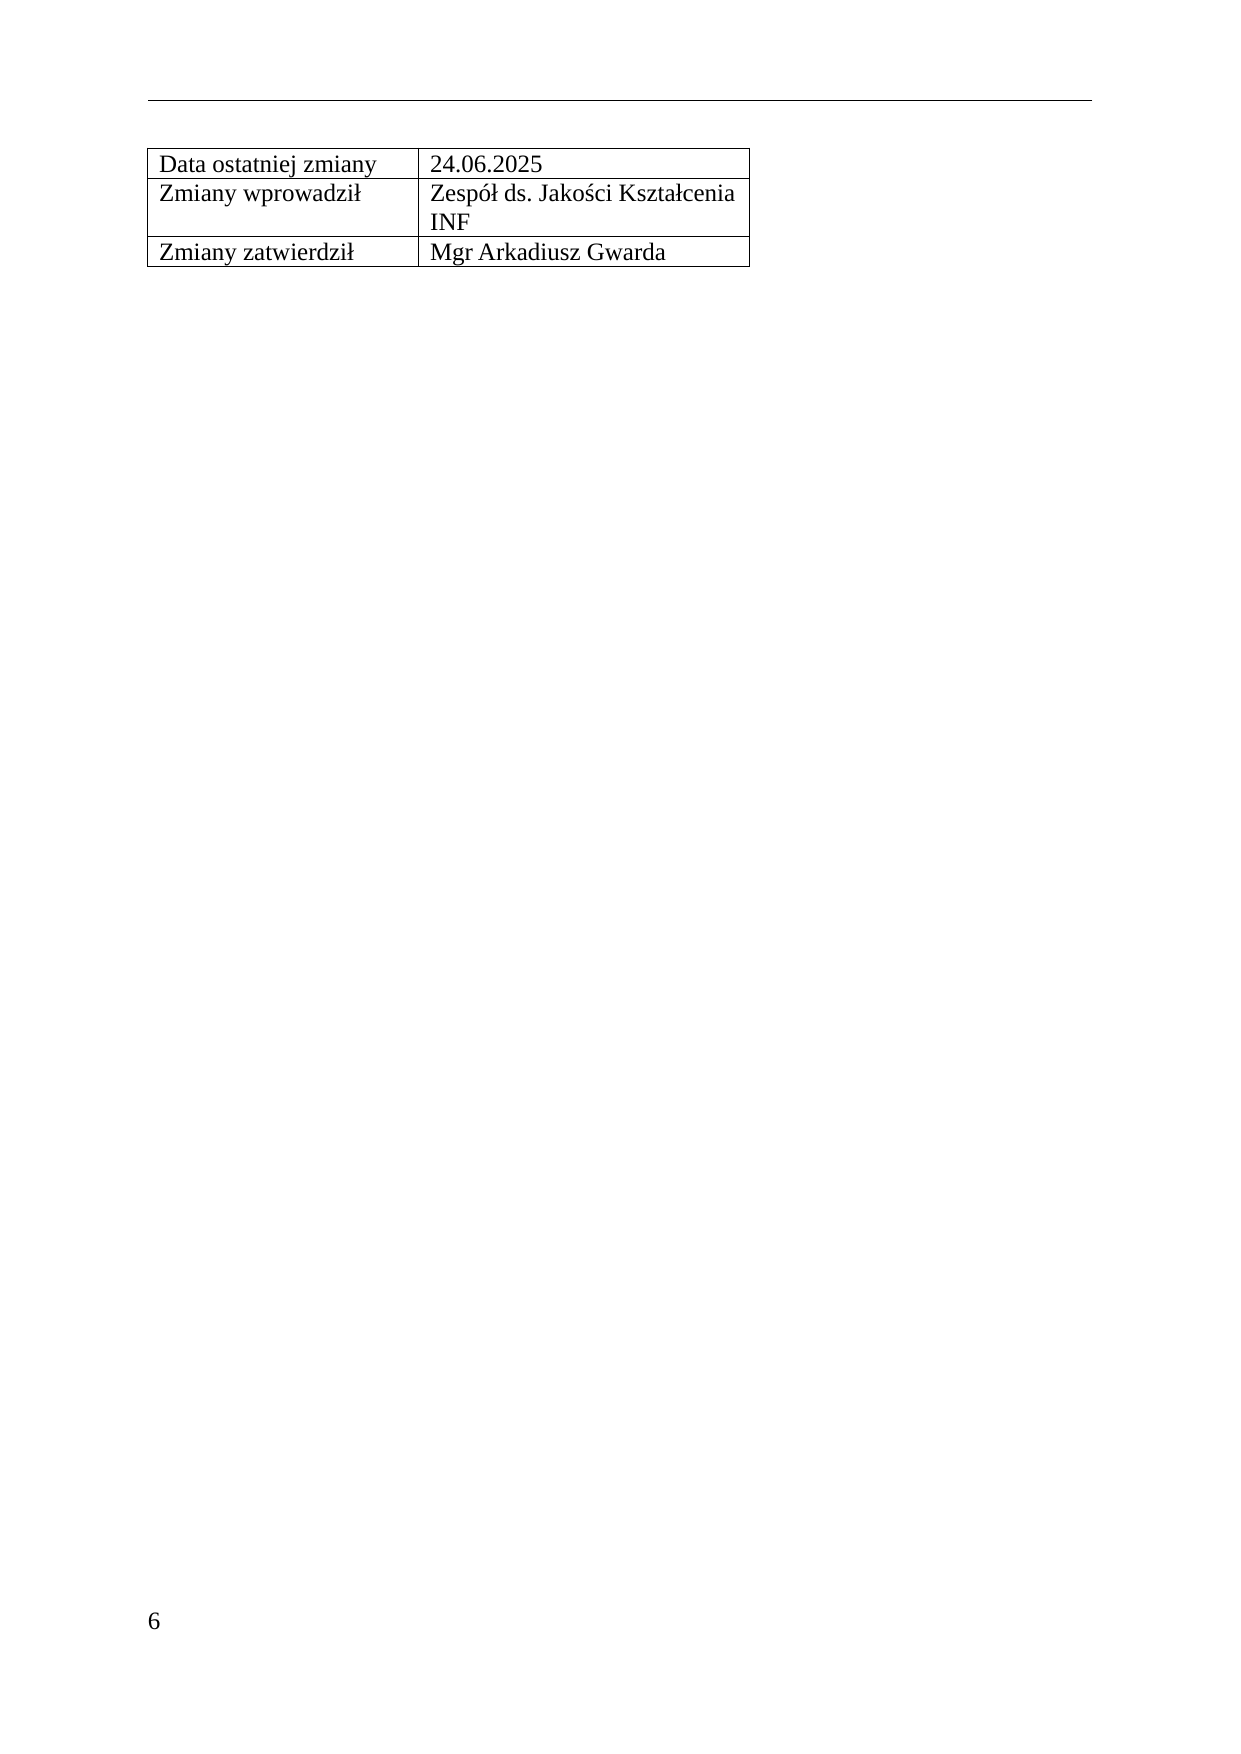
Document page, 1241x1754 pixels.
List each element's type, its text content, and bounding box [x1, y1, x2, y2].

table_cell Zespół ds. Jakości Kształcenia INF [419, 179, 749, 236]
table_cell Mgr Arkadiusz Gwarda [419, 237, 749, 266]
table_header 24.06.2025 [419, 149, 749, 177]
table_cell Zmiany wprowadził [148, 179, 418, 236]
table_header Data ostatniej zmiany [148, 149, 418, 177]
table_cell Zmiany zatwierdził [148, 237, 418, 266]
